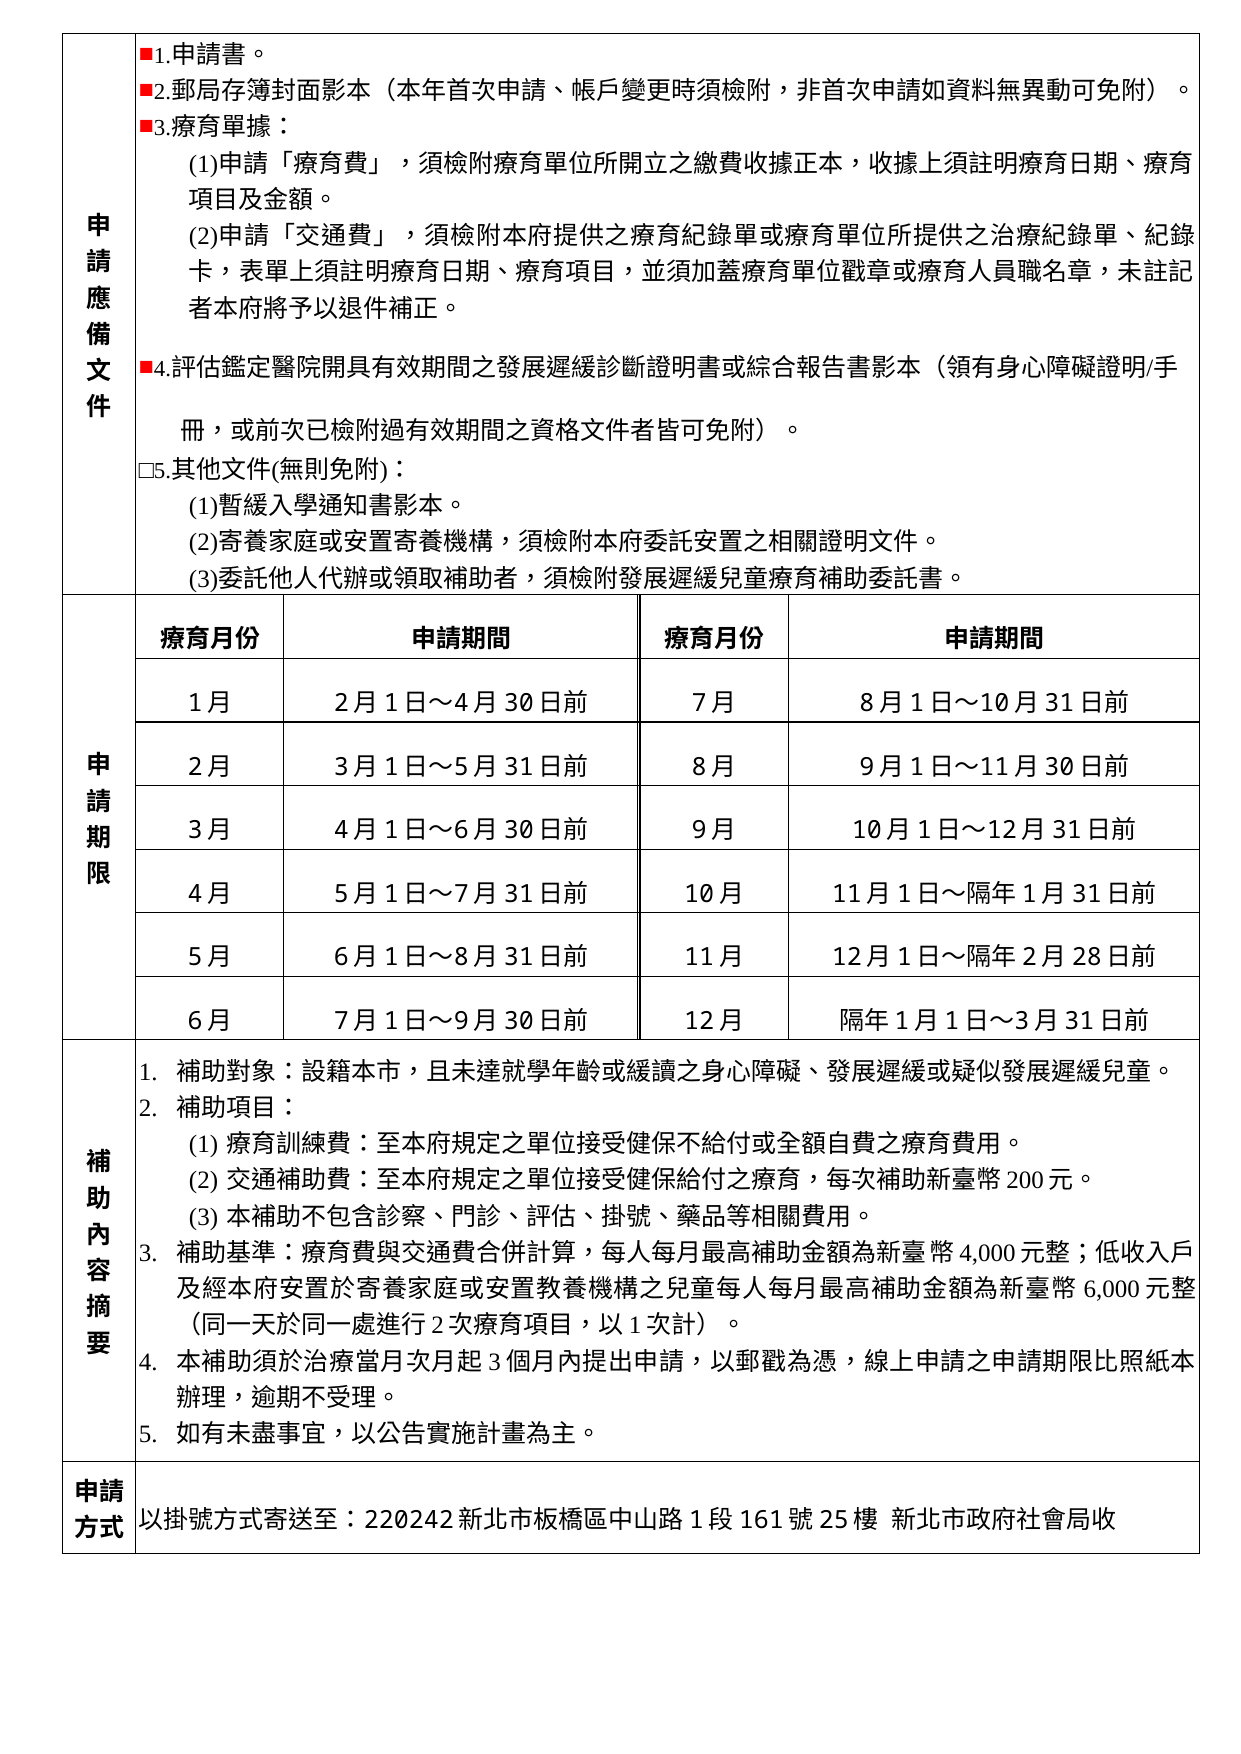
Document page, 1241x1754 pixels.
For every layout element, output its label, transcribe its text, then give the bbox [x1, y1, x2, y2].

table_header ■1.申請書。 ■2.郵局存簿封面影本（本年首次申請、帳戶變更時須檢附，非首次申請如資料無異動可免附）。 ■3.療育單據： (1)申請「療育費」，須檢附療育單位所開立之繳費收據正本，收據上須註明療育日期、療育項目及金額。 (2)申請「交通費」，須檢附本府提供之療育紀錄單或療育單位所提供之治療紀錄單、紀錄卡，表單上須註明療育日期、療育項目，並須加蓋療育單位戳章或療育人員職名章，未註記者本府將予以退件補正。 ■4.評估鑑定醫院開具有效期間之發展遲緩診斷證明書或綜合報告書影本（領有身心障礙證明/手冊，或前次已檢附過有效期間之資格文件者皆可免附）。 □5.其他文件(無則免附)： (1)暫緩入學通知書影本。 (2)寄養家庭或安置寄養機構，須檢附本府委託安置之相關證明文件。 (3)委託他人代辦或領取補助者，須檢附發展遲緩兒童療育補助委託書。 [136, 34, 1199, 594]
table_cell 8月1日～10月31日前 [789, 659, 1199, 721]
table_cell 10月1日～12月31日前 [789, 786, 1199, 848]
table_cell 3月 [136, 786, 283, 848]
table_cell 5月1日～7月31日前 [284, 850, 637, 912]
table_cell 12月1日～隔年2月28日前 [789, 913, 1199, 976]
table_cell 8月 [641, 723, 788, 785]
table_cell 10月 [641, 850, 788, 912]
table_cell 11月1日～隔年1月31日前 [789, 850, 1199, 912]
table_cell 9月1日～11月30日前 [789, 723, 1199, 785]
table_cell 申請期間 [284, 595, 637, 658]
table_cell 7月1日～9月30日前 [284, 977, 637, 1039]
table_cell 4月 [136, 850, 283, 912]
table_cell 3月1日～5月31日前 [284, 723, 637, 785]
table_cell 6月1日～8月31日前 [284, 913, 637, 976]
table_cell 申請期間 [789, 595, 1199, 658]
table_cell 1月 [136, 659, 283, 721]
table_cell 2月1日～4月30日前 [284, 659, 637, 721]
table_cell 補助對象：設籍本市，且未達就學年齡或緩讀之身心障礙、發展遲緩或疑似發展遲緩兒童。 補助項目： 療育訓練費：至本府規定之單位接受健保不給付或全額自費之療育費用。 交通補助費：至本府規定之單位接受健保給付之療育，每次補助新臺幣200元。 本補助不包含診察、門診、評估、掛號、藥品等相關費用。 補助基準：療育費與交通費合併計算，每人每月最高補助金額為新臺幣4,000元整；低收入戶及經本府安置於寄養家庭或安置教養機構之兒童每人每月最高補助金額為新臺幣6,000元整（同一天於同一處進行2次療育項目，以1次計）。 本補助須於治療當月次月起3個月內提出申請，以郵戳為憑，線上申請之申請期限比照紙本辦理，逾期不受理。 如有未盡事宜，以公告實施計畫為主。 [136, 1040, 1199, 1461]
table_cell 補 助 內 容 摘 要 [63, 1040, 135, 1461]
table_cell 療育月份 [641, 595, 788, 658]
table_cell 以掛號方式寄送至：220242新北市板橋區中山路1段161號25樓 新北市政府社會局收 [136, 1462, 1199, 1552]
table_cell 5月 [136, 913, 283, 976]
table_cell 申 請 期 限 [63, 595, 135, 1039]
table_cell 6月 [136, 977, 283, 1039]
table_header 申 請 應 備 文 件 [63, 34, 135, 594]
table_cell 2月 [136, 723, 283, 785]
table_cell 7月 [641, 659, 788, 721]
table_cell 4月1日～6月30日前 [284, 786, 637, 848]
table_cell 申請 方式 [63, 1462, 135, 1552]
table_cell 療育月份 [136, 595, 283, 658]
table_cell 12月 [641, 977, 788, 1039]
table_cell 隔年1月1日～3月31日前 [789, 977, 1199, 1039]
table_cell 9月 [641, 786, 788, 848]
table_cell 11月 [641, 913, 788, 976]
